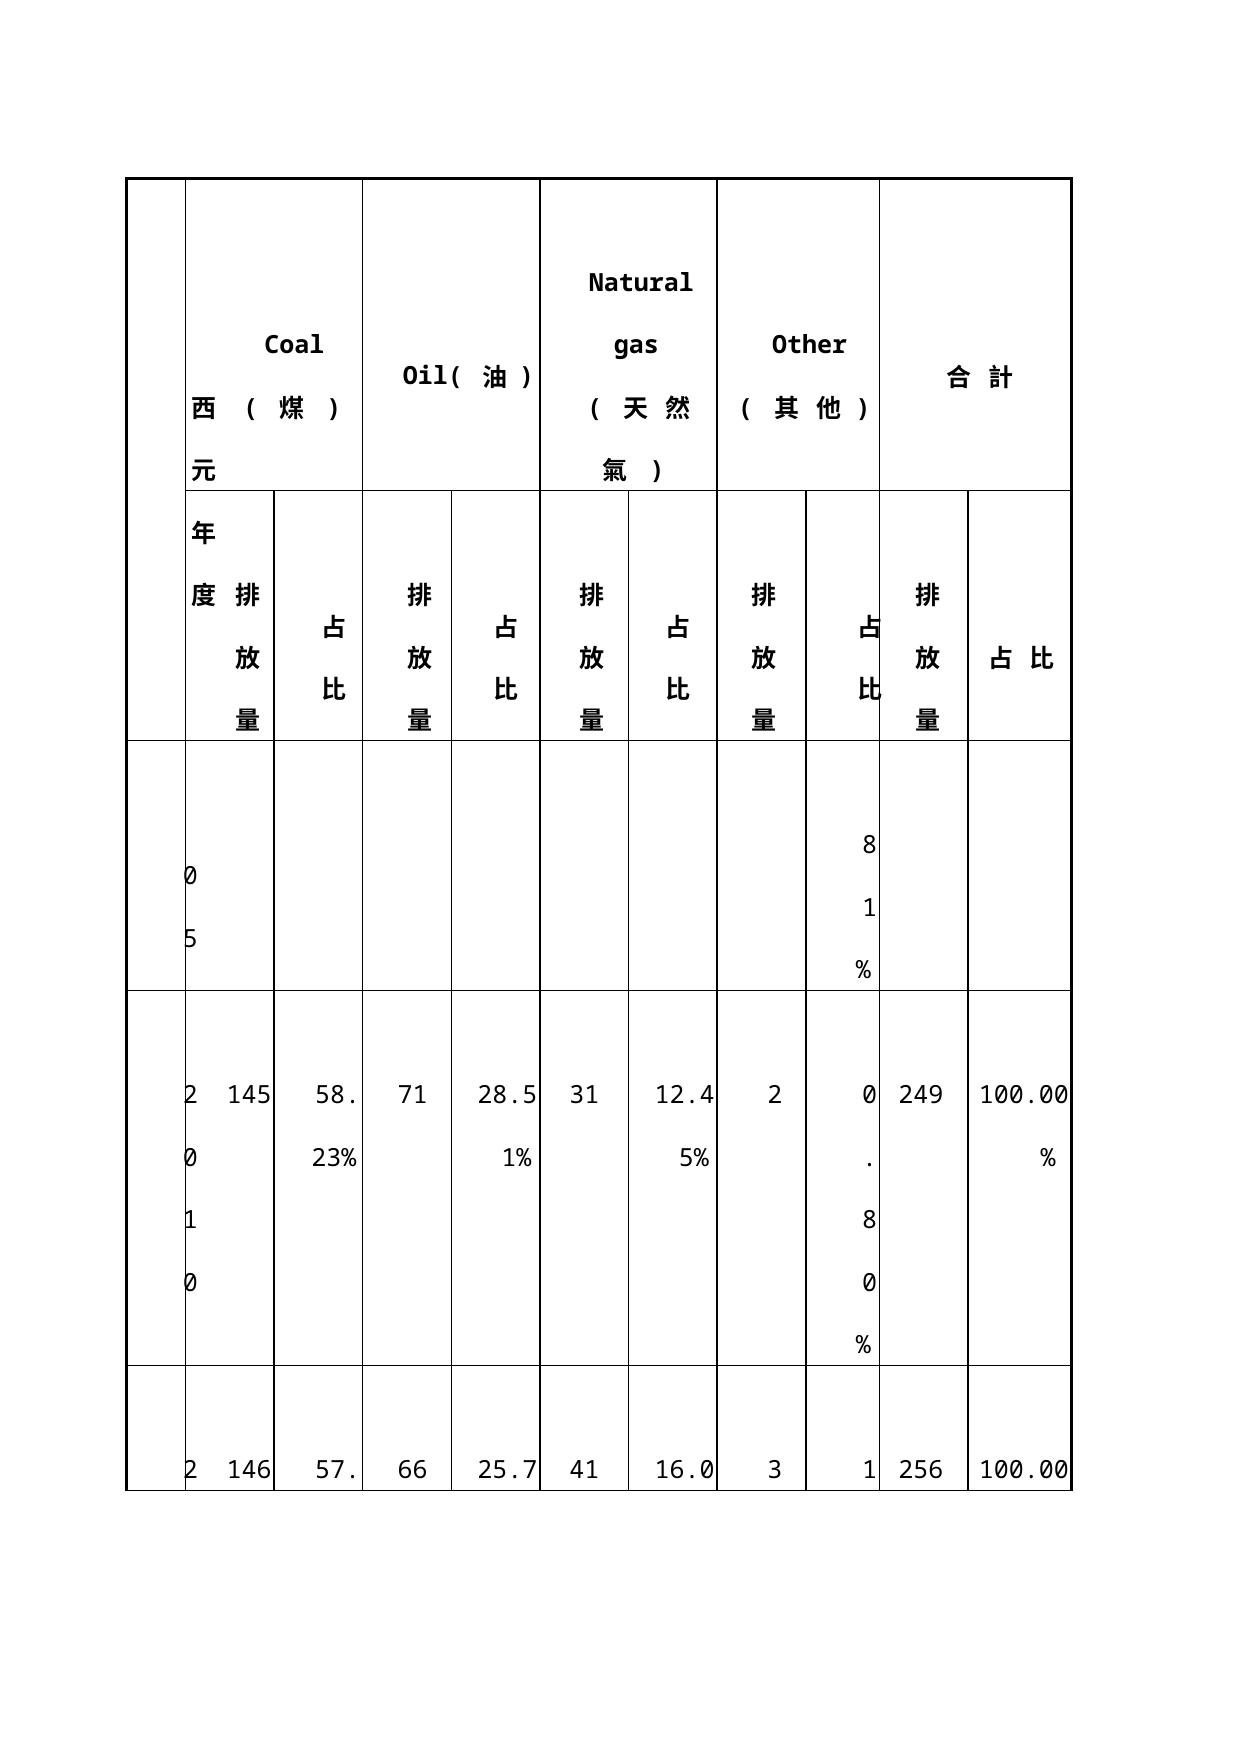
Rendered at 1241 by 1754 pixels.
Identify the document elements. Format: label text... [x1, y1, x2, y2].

table_cell 2 [718, 991, 805, 1365]
table_cell 146 [186, 1366, 273, 1490]
table_cell 137 [186, 741, 273, 990]
table_cell [969, 741, 1070, 990]
table_header Coal(煤) [186, 180, 362, 490]
table_cell 12.45% [629, 991, 716, 1365]
table_cell 41 [541, 1366, 628, 1490]
table_cell 146 [186, 1462, 192, 1473]
table_cell 0.80% [807, 991, 879, 1365]
table_cell 排放量 [363, 491, 451, 740]
table_cell 占比 [969, 491, 1070, 740]
table_header Oil(油) [363, 180, 539, 490]
table_cell 145 [186, 991, 273, 1365]
table_cell 16.0 [629, 1366, 716, 1490]
table_cell 占比 [452, 491, 539, 740]
table_cell 28.51% [452, 991, 539, 1365]
table_cell 100.00 [969, 1366, 1070, 1490]
table_cell 占比 [275, 491, 362, 740]
table_header 合計 [880, 180, 1070, 490]
table_cell 249 [880, 991, 967, 1365]
table_cell 占比 [629, 491, 716, 740]
table_cell 3 [718, 1366, 805, 1490]
table_cell [452, 741, 539, 990]
table_cell 2005 [128, 741, 185, 990]
table_cell 排放量 [718, 491, 805, 740]
table_cell 100.00% [969, 991, 1070, 1365]
table_cell 137 [187, 872, 193, 882]
table_cell [541, 741, 628, 990]
table_cell [880, 741, 967, 990]
table_cell 58.23% [275, 991, 362, 1365]
table_cell 57. [275, 1366, 362, 1490]
table_header 西元年度 [128, 180, 185, 740]
table_cell [629, 741, 716, 990]
table_cell 排放量 [880, 491, 967, 740]
table_cell [275, 741, 362, 990]
table_cell 256 [880, 1366, 967, 1490]
table_cell 排放量 [186, 491, 273, 740]
table_cell 71 [363, 991, 451, 1365]
table_header Other(其他) [718, 180, 879, 490]
table_cell 2010 [128, 991, 185, 1365]
table_cell [718, 741, 805, 990]
table_cell 66 [363, 1366, 451, 1490]
table_cell 2015 [128, 1366, 185, 1490]
table_cell 25.7 [452, 1366, 539, 1490]
table_cell 1 [807, 1366, 879, 1490]
table_cell 81% [807, 741, 879, 990]
table_cell 占比 [807, 491, 879, 740]
table_cell [363, 741, 451, 990]
table_cell 排放量 [541, 491, 628, 740]
table_cell 31 [541, 991, 628, 1365]
table_header Natural gas (天然氣) [541, 180, 716, 490]
